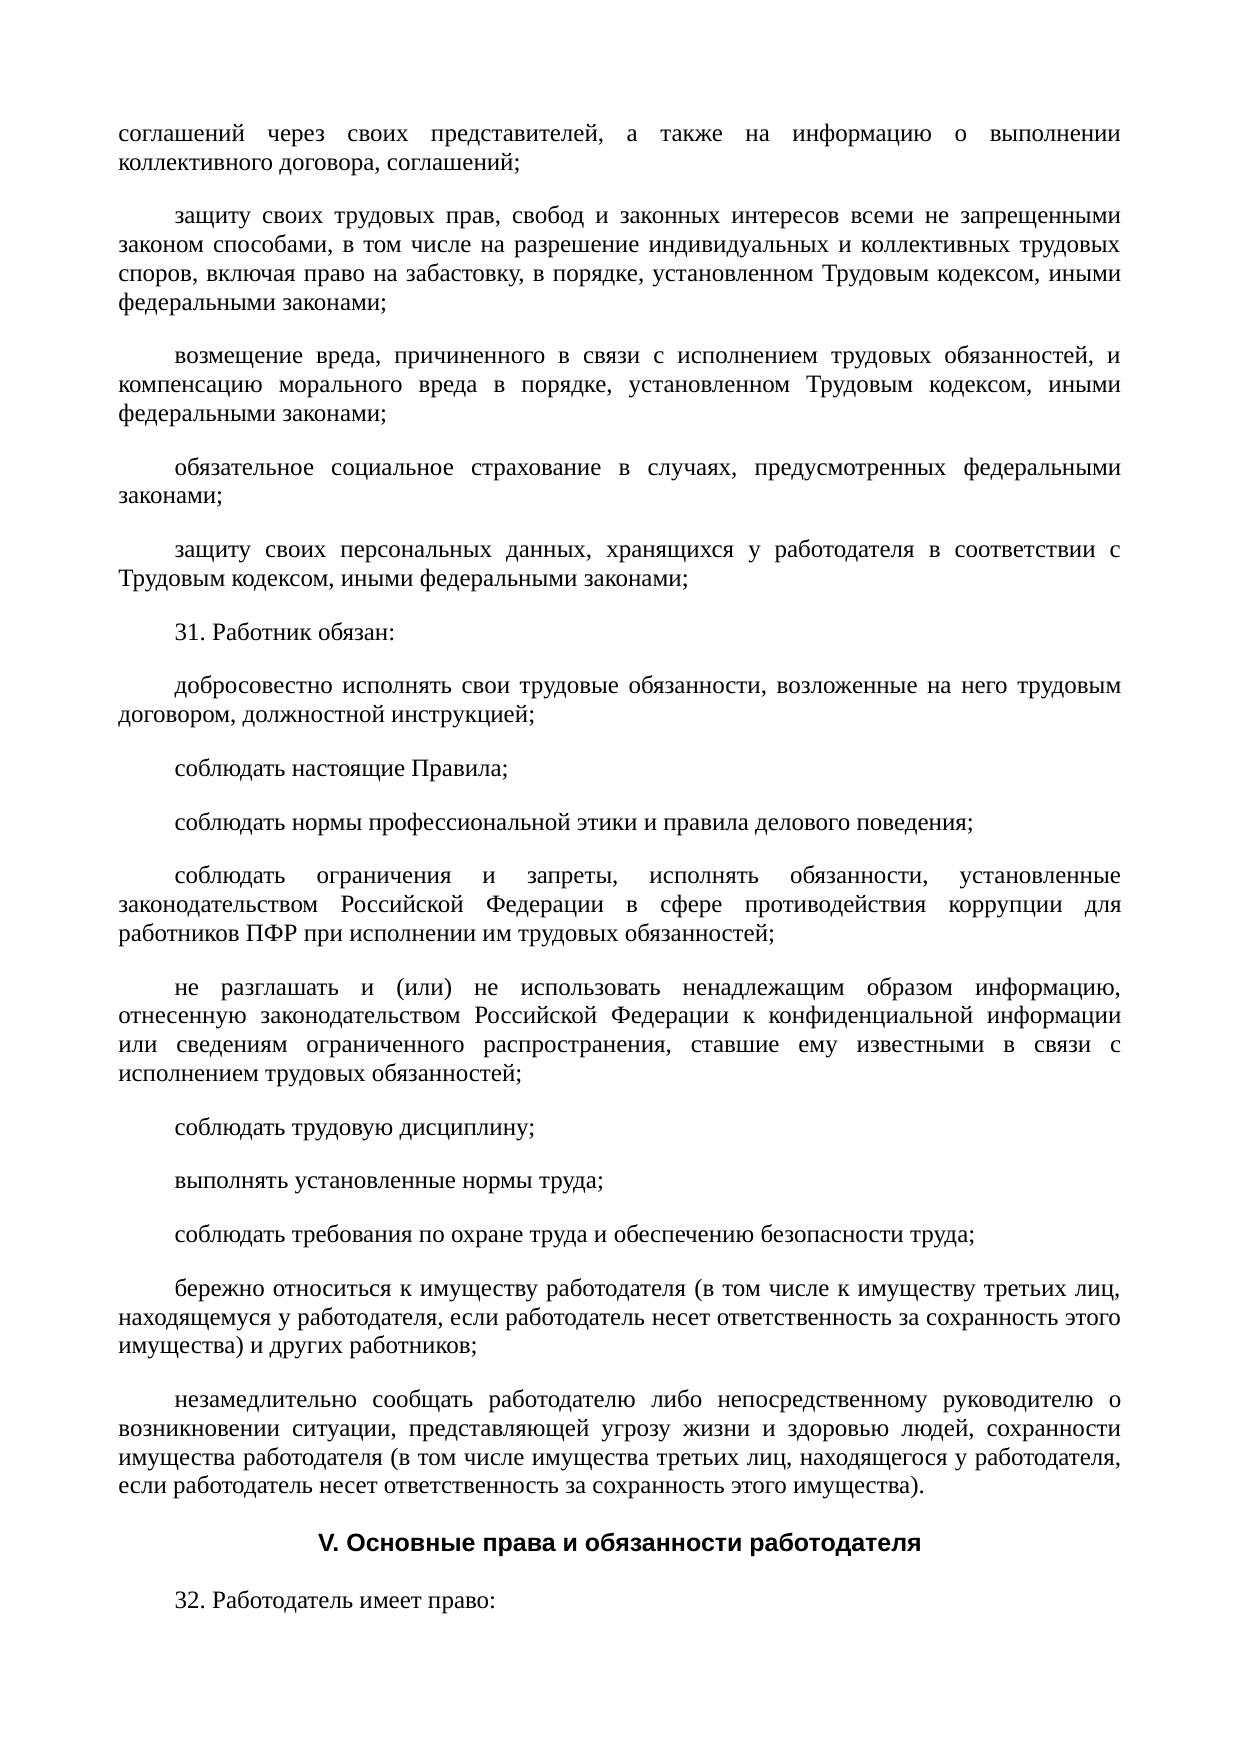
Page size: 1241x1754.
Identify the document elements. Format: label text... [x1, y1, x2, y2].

text добросовестно исполнять свои трудовые обязанности, возложенные на него трудовым договором, должностной инструкцией; [118, 671, 1122, 728]
text 31. Работник обязан: [118, 617, 1122, 646]
text защиту своих трудовых прав, свобод и законных интересов всеми не запрещенными законом способами, в том числе на разрешение индивидуальных и коллективных трудовых споров, включая право на забастовку, в порядке, установленном Трудовым кодексом, иными федеральными законами; [118, 201, 1122, 316]
text защиту своих персональных данных, хранящихся у работодателя в соответствии с Трудовым кодексом, иными федеральными законами; [118, 534, 1122, 592]
text соблюдать трудовую дисциплину; [118, 1112, 1122, 1141]
text соглашений через своих представителей, а также на информацию о выполнении коллективного договора, соглашений; [118, 118, 1122, 176]
text соблюдать нормы профессиональной этики и правила делового поведения; [118, 807, 1122, 836]
text 32. Работодатель имеет право: [118, 1586, 1122, 1614]
text бережно относиться к имуществу работодателя (в том числе к имуществу третьих лиц, находящемуся у работодателя, если работодатель несет ответственность за сохранность этого имущества) и других работников; [118, 1273, 1122, 1359]
text обязательное социальное страхование в случаях, предусмотренных федеральными законами; [118, 452, 1122, 509]
text соблюдать ограничения и запреты, исполнять обязанности, установленные законодательством Российской Федерации в сфере противодействия коррупции для работников ПФР при исполнении им трудовых обязанностей; [118, 861, 1122, 947]
title V. Основные права и обязанности работодателя [118, 1528, 1122, 1557]
text соблюдать настоящие Правила; [118, 753, 1122, 782]
text возмещение вреда, причиненного в связи с исполнением трудовых обязанностей, и компенсацию морального вреда в порядке, установленном Трудовым кодексом, иными федеральными законами; [118, 341, 1122, 427]
text соблюдать требования по охране труда и обеспечению безопасности труда; [118, 1219, 1122, 1248]
text не разглашать и (или) не использовать ненадлежащим образом информацию, отнесенную законодательством Российской Федерации к конфиденциальной информации или сведениям ограниченного распространения, ставшие ему известными в связи с исполнением трудовых обязанностей; [118, 972, 1122, 1087]
text незамедлительно сообщать работодателю либо непосредственному руководителю о возникновении ситуации, представляющей угрозу жизни и здоровью людей, сохранности имущества работодателя (в том числе имущества третьих лиц, находящегося у работодателя, если работодатель несет ответственность за сохранность этого имущества). [118, 1384, 1122, 1499]
text выполнять установленные нормы труда; [118, 1166, 1122, 1194]
